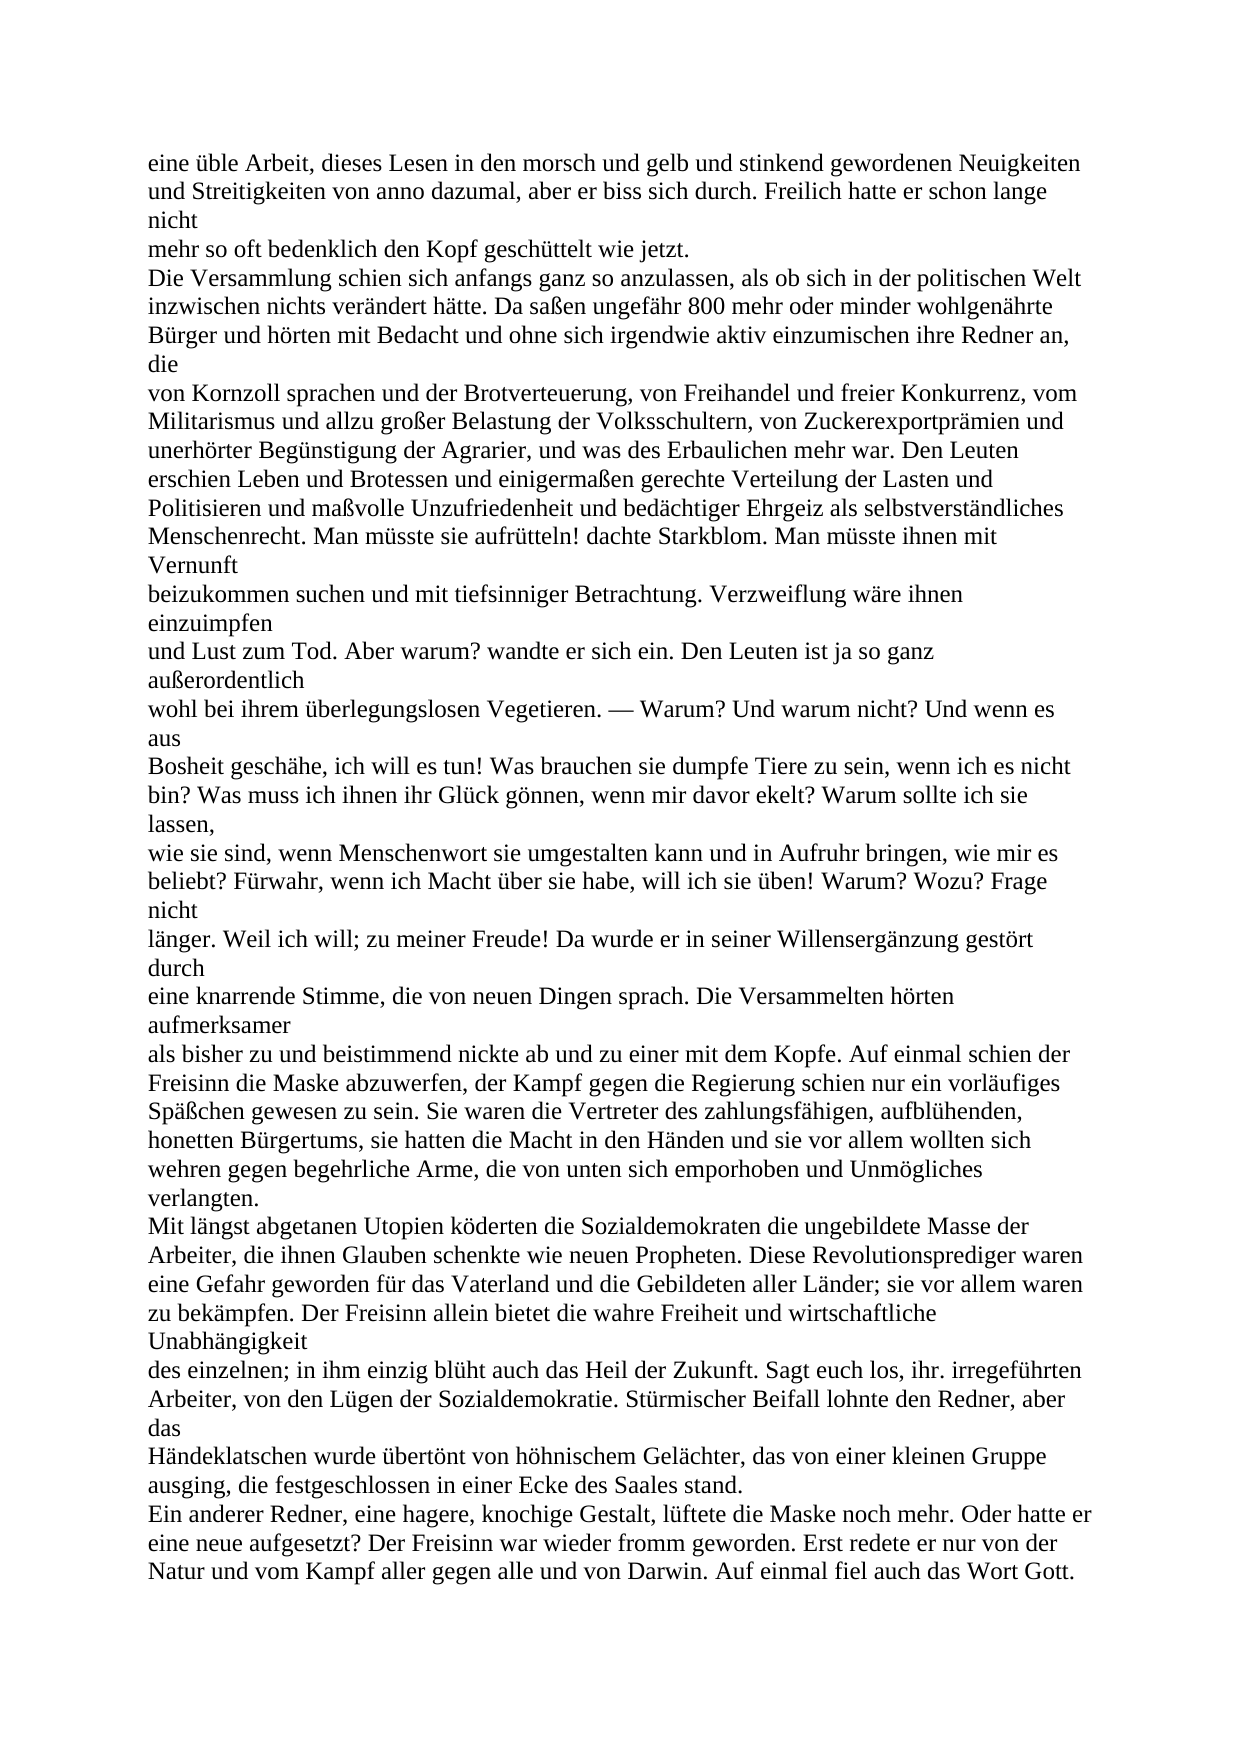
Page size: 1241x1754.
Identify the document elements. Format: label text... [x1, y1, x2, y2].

text eine knarrende Stimme, die von neuen Dingen sprach. Die Versammelten hörten aufmerksamer [148, 981, 1093, 1039]
text mehr so oft bedenklich den Kopf geschüttelt wie jetzt. [148, 234, 1093, 263]
text erschien Leben und Brotessen und einigermaßen gerechte Verteilung der Lasten und [148, 464, 1093, 493]
text Die Versammlung schien sich anfangs ganz so anzulassen, als ob sich in der politischen Welt [148, 263, 1093, 291]
text honetten Bürgertums, sie hatten die Macht in den Händen und sie vor allem wollten sich [148, 1125, 1093, 1154]
text von Kornzoll sprachen und der Brotverteuerung, von Freihandel und freier Konkurrenz, vom [148, 378, 1093, 406]
text zu bekämpfen. Der Freisinn allein bietet die wahre Freiheit und wirtschaftliche Unabhängigkeit [148, 1298, 1093, 1355]
text wie sie sind, wenn Menschenwort sie umgestalten kann und in Aufruhr bringen, wie mir es [148, 838, 1093, 866]
text Ein anderer Redner, eine hagere, knochige Gestalt, lüftete die Maske noch mehr. Oder hatte er [148, 1499, 1093, 1528]
text Freisinn die Maske abzuwerfen, der Kampf gegen die Regierung schien nur ein vorläufiges [148, 1068, 1093, 1096]
text Späßchen gewesen zu sein. Sie waren die Vertreter des zahlungsfähigen, aufblühenden, [148, 1096, 1093, 1125]
text länger. Weil ich will; zu meiner Freude! Da wurde er in seiner Willensergänzung gestört durch [148, 924, 1093, 981]
text und Streitigkeiten von anno dazumal, aber er biss sich durch. Freilich hatte er schon lange nicht [148, 176, 1093, 234]
text wehren gegen begehrliche Arme, die von unten sich emporhoben und Unmögliches verlangten. [148, 1154, 1093, 1211]
text des einzelnen; in ihm einzig blüht auch das Heil der Zukunft. Sagt euch los, ihr. irregeführten [148, 1355, 1093, 1384]
text Menschenrecht. Man müsste sie aufrütteln! dachte Starkblom. Man müsste ihnen mit Vernunft [148, 521, 1093, 579]
text und Lust zum Tod. Aber warum? wandte er sich ein. Den Leuten ist ja so ganz außerordentlich [148, 636, 1093, 694]
text ausging, die festgeschlossen in einer Ecke des Saales stand. [148, 1470, 1093, 1499]
text Mit längst abgetanen Utopien köderten die Sozialdemokraten die ungebildete Masse der [148, 1211, 1093, 1240]
text beizukommen suchen und mit tiefsinniger Betrachtung. Verzweiflung wäre ihnen einzuimpfen [148, 579, 1093, 636]
text beliebt? Fürwahr, wenn ich Macht über sie habe, will ich sie üben! Warum? Wozu? Frage nicht [148, 866, 1093, 924]
text wohl bei ihrem überlegungslosen Vegetieren. — Warum? Und warum nicht? Und wenn es aus [148, 694, 1093, 751]
text Bürger und hörten mit Bedacht und ohne sich irgendwie aktiv einzumischen ihre Redner an, die [148, 320, 1093, 378]
text Militarismus und allzu großer Belastung der Volksschultern, von Zuckerexportprämien und [148, 406, 1093, 435]
text eine Gefahr geworden für das Vaterland und die Gebildeten aller Länder; sie vor allem waren [148, 1269, 1093, 1298]
text Politisieren und maßvolle Unzufriedenheit und bedächtiger Ehrgeiz als selbstverständliches [148, 493, 1093, 521]
text Händeklatschen wurde übertönt von höhnischem Gelächter, das von einer kleinen Gruppe [148, 1441, 1093, 1470]
text bin? Was muss ich ihnen ihr Glück gönnen, wenn mir davor ekelt? Warum sollte ich sie lassen, [148, 780, 1093, 838]
text als bisher zu und beistimmend nickte ab und zu einer mit dem Kopfe. Auf einmal schien der [148, 1039, 1093, 1068]
text Natur und vom Kampf aller gegen alle und von Darwin. Auf einmal fiel auch das Wort Gott. [148, 1556, 1093, 1585]
text Arbeiter, von den Lügen der Sozialdemokratie. Stürmischer Beifall lohnte den Redner, aber das [148, 1384, 1093, 1441]
text eine üble Arbeit, dieses Lesen in den morsch und gelb und stinkend gewordenen Neuigkeiten [148, 148, 1093, 176]
text eine neue aufgesetzt? Der Freisinn war wieder fromm geworden. Erst redete er nur von der [148, 1528, 1093, 1556]
text Arbeiter, die ihnen Glauben schenkte wie neuen Propheten. Diese Revolutionsprediger waren [148, 1240, 1093, 1269]
text Bosheit geschähe, ich will es tun! Was brauchen sie dumpfe Tiere zu sein, wenn ich es nicht [148, 751, 1093, 780]
text unerhörter Begünstigung der Agrarier, und was des Erbaulichen mehr war. Den Leuten [148, 435, 1093, 464]
text inzwischen nichts verändert hätte. Da saßen ungefähr 800 mehr oder minder wohlgenährte [148, 291, 1093, 320]
